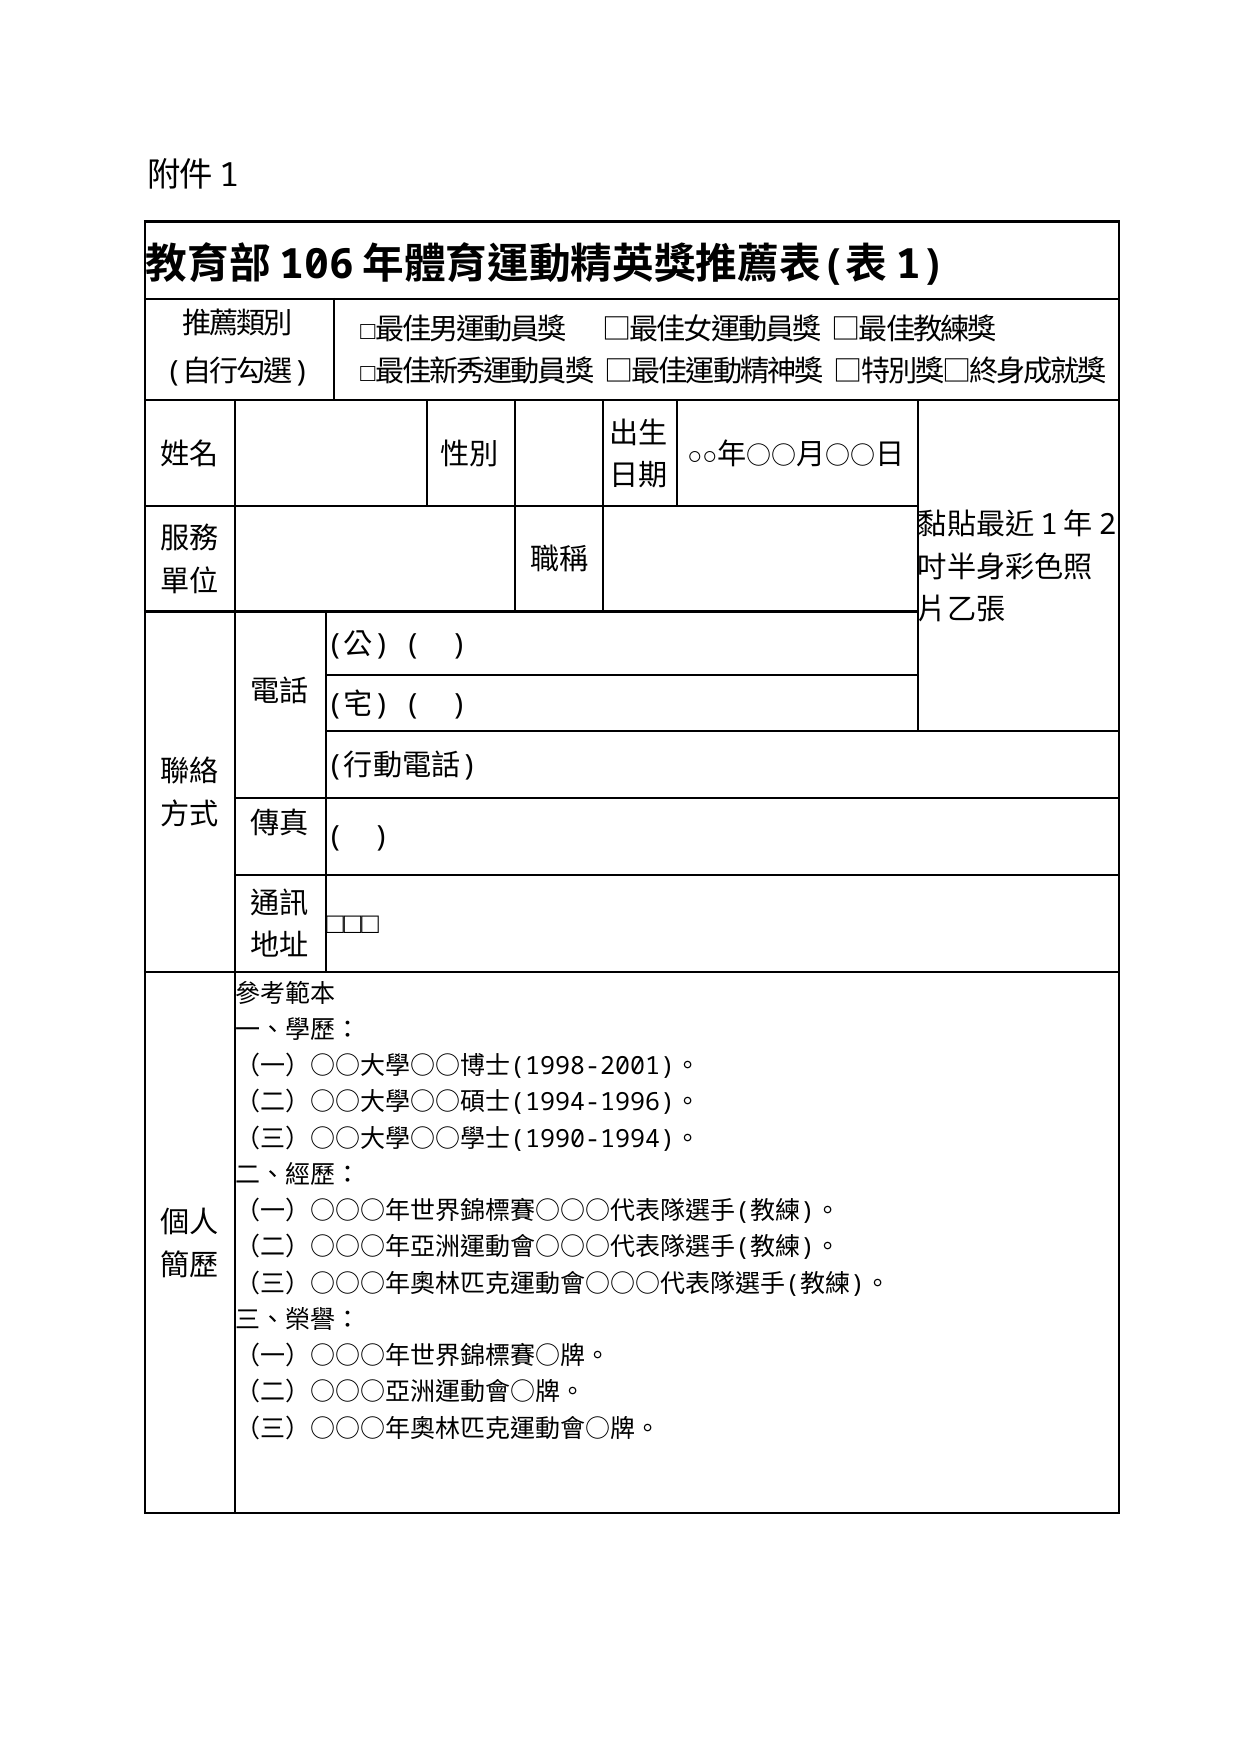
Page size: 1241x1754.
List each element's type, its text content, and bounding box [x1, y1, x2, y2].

table_cell □最佳男運動員獎 □最佳女運動員獎 □最佳教練獎 □最佳新秀運動員獎 □最佳運動精神獎 □特別獎□終身成就獎 [335, 300, 1118, 399]
table_cell 電話 [236, 613, 325, 797]
table_cell □□□ [327, 876, 1118, 971]
table_header 教育部106年體育運動精英獎推薦表(表1) [146, 223, 1118, 298]
table_cell (行動電話) [327, 732, 1118, 797]
table_cell (宅) ( ) [327, 676, 917, 730]
table_cell 黏貼最近1年2吋半身彩色照片乙張 [919, 401, 1118, 730]
table_cell (公) ( ) [327, 613, 917, 674]
table_cell 性別 [428, 401, 514, 505]
text 附件1 [148, 148, 1122, 196]
table_cell [516, 401, 602, 505]
table_cell ○○年○○月○○日 [678, 401, 917, 505]
table_cell [604, 507, 917, 610]
table_cell 聯絡 方式 [146, 613, 234, 971]
table_cell ( ) [327, 799, 1118, 873]
table_cell 出生 日期 [604, 401, 676, 505]
table_cell 傳真 [236, 799, 325, 873]
table_cell 服務 單位 [146, 507, 234, 610]
table_cell 個人 簡歷 [146, 973, 234, 1512]
table_cell [236, 401, 426, 505]
table_cell 推薦類別 (自行勾選) [146, 300, 333, 399]
table_cell 姓名 [146, 401, 234, 505]
table_cell 職稱 [516, 507, 602, 610]
table_cell [236, 507, 514, 610]
table_cell 通訊 地址 [236, 876, 325, 971]
table_cell 參考範本 一、學歷： （一）○○大學○○博士(1998-2001)。 （二）○○大學○○碩士(1994-1996)。 （三）○○大學○○學士(1990-1994)。 二、經歷： （一）○○○年世界錦標賽○○○代表隊選手(教練)。 （二）○○○年亞洲運動會○○○代表隊選手(教練)。 （三）○○○年奧林匹克運動會○○○代表隊選手(教練)。 三、榮譽： （一）○○○年世界錦標賽○牌。 （二）○○○亞洲運動會○牌。 （三）○○○年奧林匹克運動會○牌。 [236, 973, 1118, 1512]
